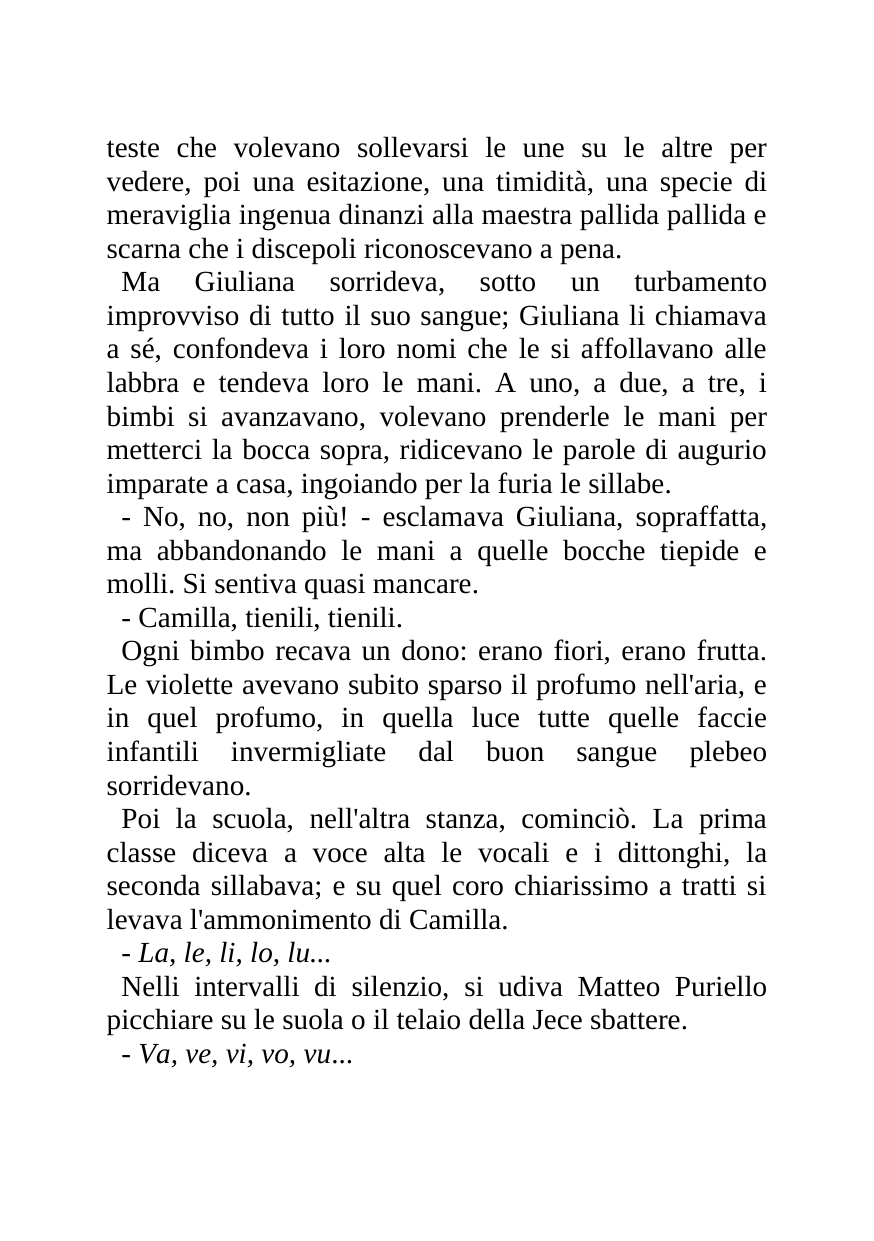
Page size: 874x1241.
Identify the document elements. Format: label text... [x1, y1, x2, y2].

text teste che volevano sollevarsi le une su le altre per vedere, poi una esitazione, una timidità, una specie di meraviglia ingenua dinanzi alla maestra pallida pallida e scarna che i discepoli riconoscevano a pena. [106, 130, 768, 264]
text - Va, ve, vi, vo, vu... [106, 1036, 768, 1069]
text Ma Giuliana sorrideva, sotto un turbamento improvviso di tutto il suo sangue; Giuliana li chiamava a sé, confondeva i loro nomi che le si affollavano alle labbra e tendeva loro le mani. A uno, a due, a tre, i bimbi si avanzavano, volevano prenderle le mani per metterci la bocca sopra, ridicevano le parole di augurio imparate a casa, ingoiando per la furia le sillabe. [106, 264, 768, 499]
text - Camilla, tienili, tienili. [106, 600, 768, 633]
text Nelli intervalli di silenzio, si udiva Matteo Puriello picchiare su le suola o il telaio della Jece sbattere. [106, 969, 768, 1036]
text Poi la scuola, nell'altra stanza, cominciò. La prima classe diceva a voce alta le vocali e i dittonghi, la seconda sillabava; e su quel coro chiarissimo a tratti si levava l'ammonimento di Camilla. [106, 801, 768, 935]
text Ogni bimbo recava un dono: erano fiori, erano frutta. Le violette avevano subito sparso il profumo nell'aria, e in quel profumo, in quella luce tutte quelle faccie infantili invermigliate dal buon sangue plebeo sorridevano. [106, 633, 768, 801]
text - La, le, li, lo, lu... [106, 935, 768, 969]
text - No, no, non più! - esclamava Giuliana, sopraffatta, ma abbandonando le mani a quelle bocche tiepide e molli. Si sentiva quasi mancare. [106, 499, 768, 600]
